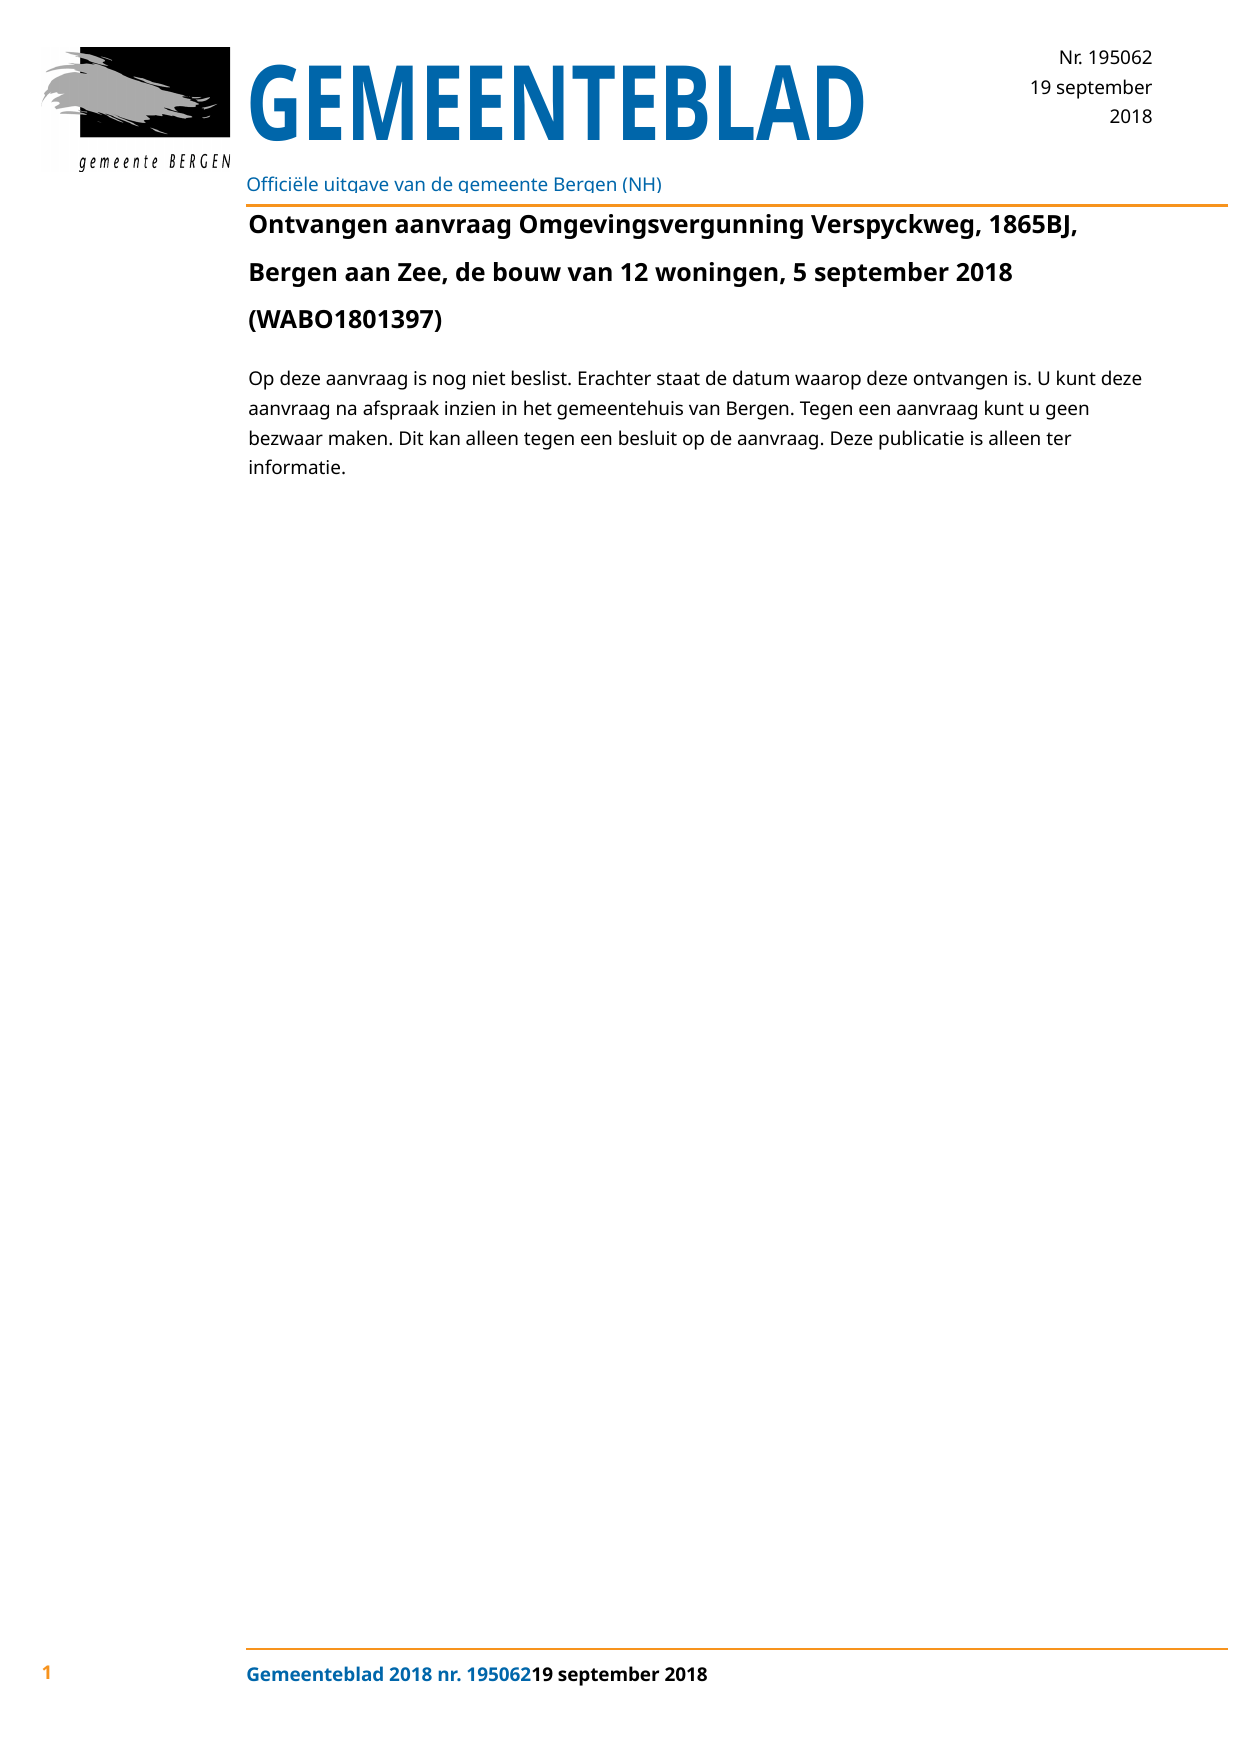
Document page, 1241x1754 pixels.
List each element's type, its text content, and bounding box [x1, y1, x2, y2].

text Op deze aanvraag is nog niet beslist. Erachter staat de datum waarop deze ontvangen is. U kunt deze aanvraag na afspraak inzien in het gemeentehuis van Bergen. Tegen een aanvraag kunt u geen bezwaar maken. Dit kan alleen tegen een besluit op de aanvraag. Deze publicatie is alleen ter informatie. [248, 366, 1152, 480]
picture [41, 47, 231, 172]
text Ontvangen aanvraag Omgevingsvergunning Verspyckweg, 1865BJ, Bergen aan Zee, de bouw van 12 woningen, 5 september 2018 (WABO1801397) [248, 207, 1152, 336]
